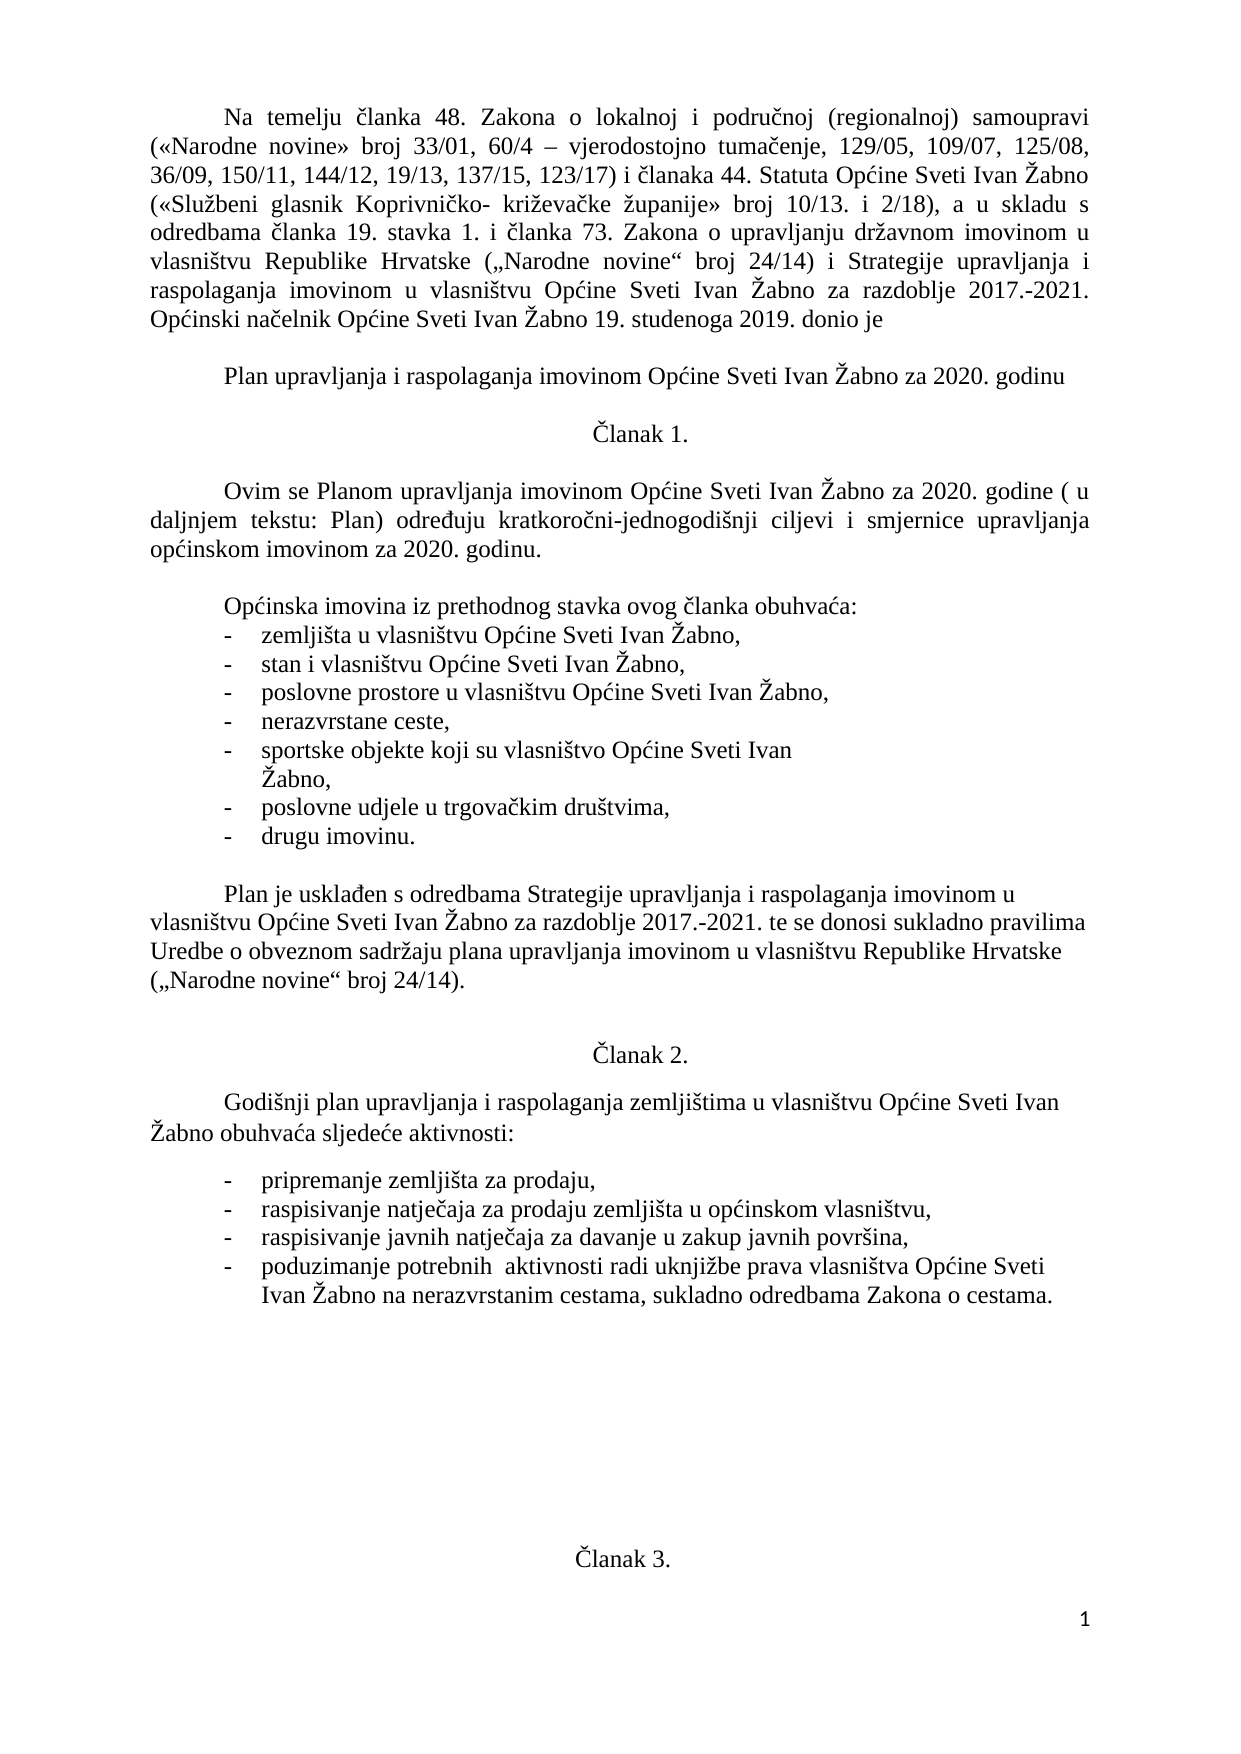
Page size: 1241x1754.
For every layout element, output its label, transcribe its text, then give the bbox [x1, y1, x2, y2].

list nerazvrstane ceste, [224, 706, 1090, 735]
text Članak 3. [445, 1544, 1090, 1573]
list pripremanje zemljišta za prodaju, [224, 1165, 1090, 1194]
list poduzimanje potrebnih aktivnosti radi uknjižbe prava vlasništva Općine Sveti Ivan Žabno na nerazvrstanim cestama, sukladno odredbama Zakona o cestama. [224, 1251, 1090, 1309]
list poslovne udjele u trgovačkim društvima, [224, 792, 1090, 821]
list zemljišta u vlasništvu Općine Sveti Ivan Žabno, [224, 620, 1090, 649]
list raspisivanje javnih natječaja za davanje u zakup javnih površina, [224, 1222, 1090, 1251]
list stan i vlasništvu Općine Sveti Ivan Žabno, [224, 649, 1090, 677]
list poslovne prostore u vlasništvu Općine Sveti Ivan Žabno, [224, 677, 1090, 706]
list raspisivanje natječaja za prodaju zemljišta u općinskom vlasništvu, [224, 1194, 1090, 1222]
text Godišnji plan upravljanja i raspolaganja zemljištima u vlasništvu Općine Sveti Ivan Žabno obuhvaća sljedeće aktivnosti: [150, 1087, 1090, 1147]
list drugu imovinu. [224, 821, 1090, 850]
text Plan upravljanja i raspolaganja imovinom Općine Sveti Ivan Žabno za 2020. godinu [150, 361, 1090, 390]
text Članak 1. [150, 419, 1090, 447]
text Članak 2. [150, 1040, 1090, 1069]
list sportske objekte koji su vlasništvo Općine Sveti Ivan Žabno, [224, 735, 1090, 792]
text Na temelju članka 48. Zakona o lokalnoj i područnoj (regionalnoj) samoupravi («Narodne novine» broj 33/01, 60/4 – vjerodostojno tumačenje, 129/05, 109/07, 125/08, 36/09, 150/11, 144/12, 19/13, 137/15, 123/17) i članaka 44. Statuta Općine Sveti Ivan Žabno («Službeni glasnik Koprivničko- križevačke županije» broj 10/13. i 2/18), a u skladu s odredbama članka 19. stavka 1. i članka 73. Zakona o upravljanju državnom imovinom u vlasništvu Republike Hrvatske („Narodne novine“ broj 24/14) i Strategije upravljanja i raspolaganja imovinom u vlasništvu Općine Sveti Ivan Žabno za razdoblje 2017.-2021. Općinski načelnik Općine Sveti Ivan Žabno 19. studenoga 2019. donio je [150, 102, 1090, 332]
text Plan je usklađen s odredbama Strategije upravljanja i raspolaganja imovinom u vlasništvu Općine Sveti Ivan Žabno za razdoblje 2017.-2021. te se donosi sukladno pravilima Uredbe o obveznom sadržaju plana upravljanja imovinom u vlasništvu Republike Hrvatske („Narodne novine“ broj 24/14). [150, 879, 1090, 994]
text Općinska imovina iz prethodnog stavka ovog članka obuhvaća: [150, 591, 1090, 620]
text Ovim se Planom upravljanja imovinom Općine Sveti Ivan Žabno za 2020. godine ( u daljnjem tekstu: Plan) određuju kratkoročni-jednogodišnji ciljevi i smjernice upravljanja općinskom imovinom za 2020. godinu. [150, 476, 1090, 562]
